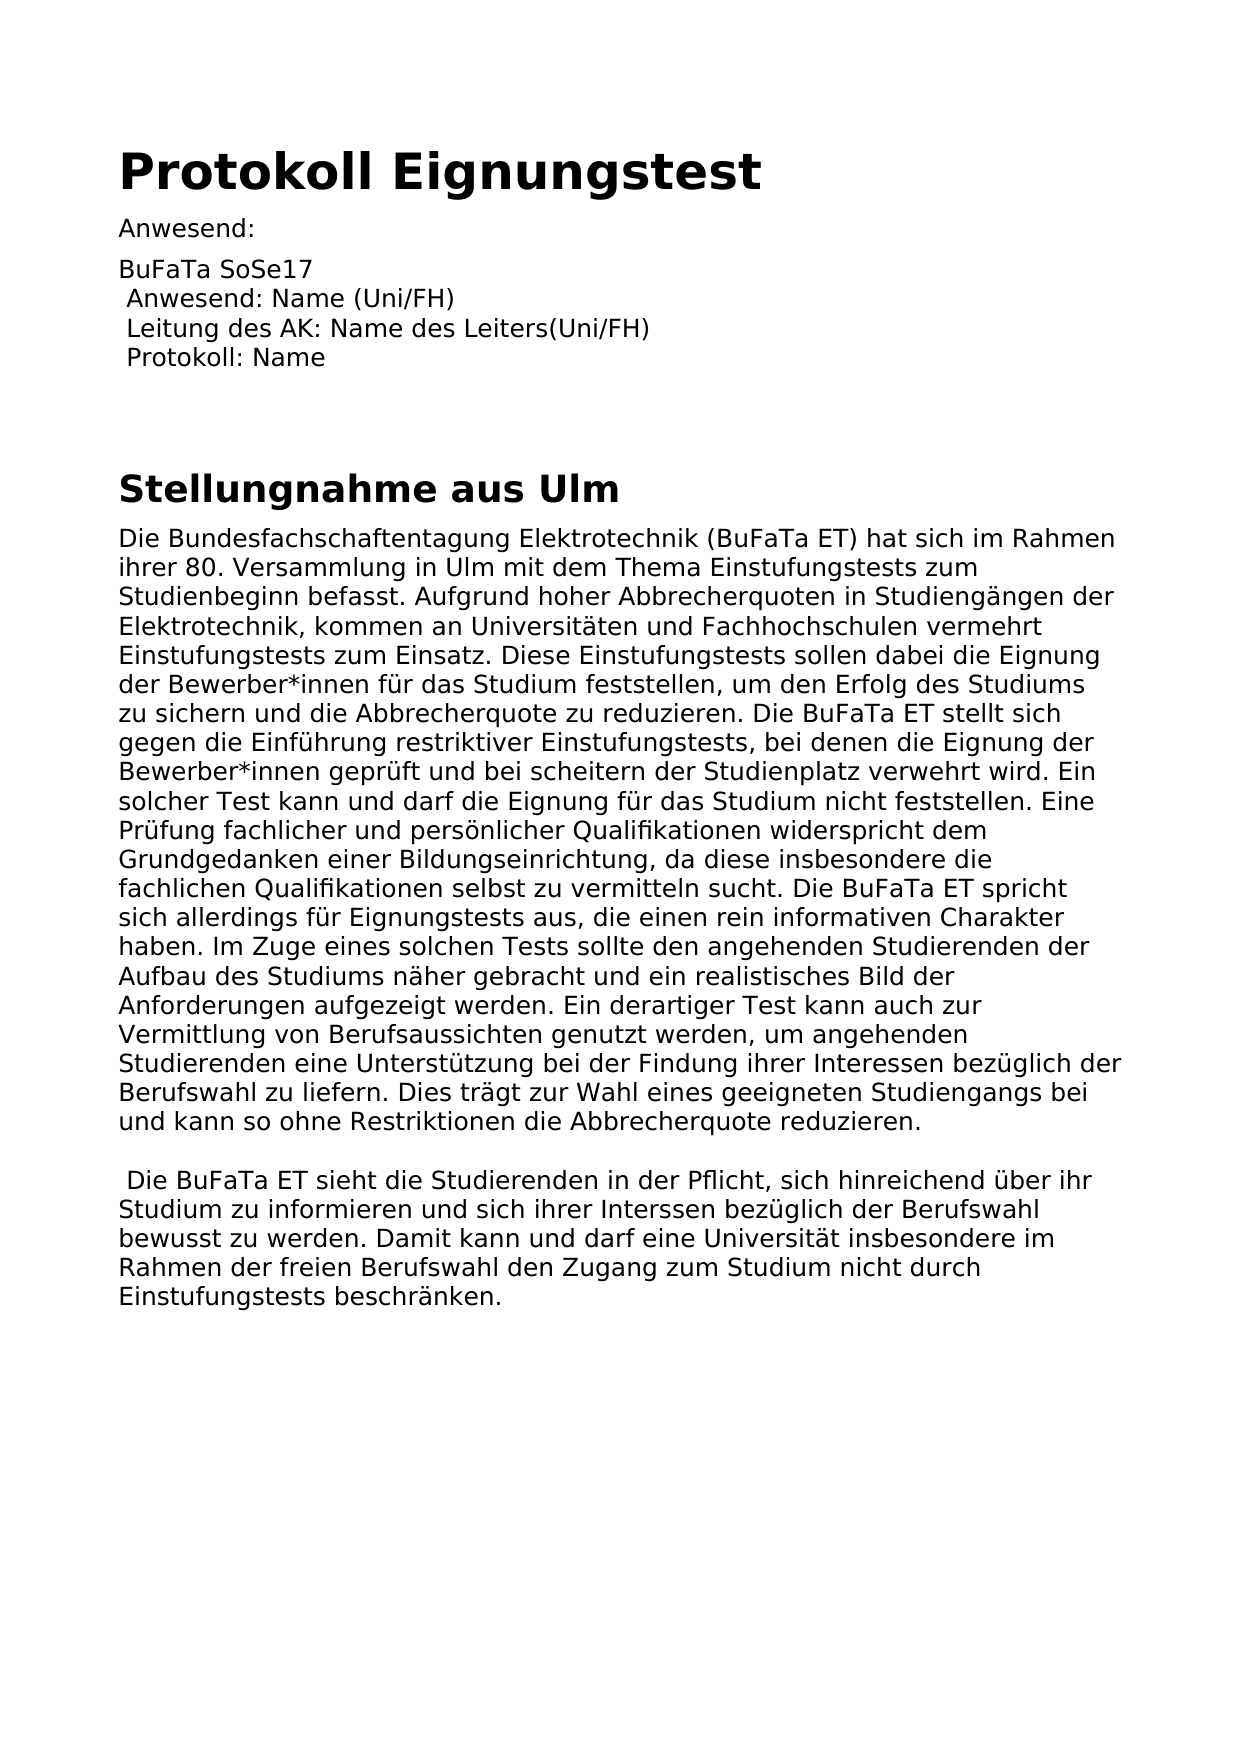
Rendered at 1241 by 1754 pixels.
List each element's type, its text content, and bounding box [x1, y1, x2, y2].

text BuFaTa SoSe17 Anwesend: Name (Uni/FH) Leitung des AK: Name des Leiters(Uni/FH) Protokoll: Name [118, 256, 1122, 431]
subtitle Protokoll Eignungstest [118, 143, 1122, 201]
text Anwesend: [118, 214, 1122, 243]
text Die Bundesfachschaftentagung Elektrotechnik (BuFaTa ET) hat sich im Rahmen ihrer 80. Versammlung in Ulm mit dem Thema Einstufungstests zum Studienbeginn befasst. Aufgrund hoher Abbrecherquoten in Studiengängen der Elektrotechnik, kommen an Universitäten und Fachhochschulen vermehrt Einstufungstests zum Einsatz. Diese Einstufungstests sollen dabei die Eignung der Bewerber*innen für das Studium feststellen, um den Erfolg des Studiums zu sichern und die Abbrecherquote zu reduzieren. Die BuFaTa ET stellt sich gegen die Einführung restriktiver Einstufungstests, bei denen die Eignung der Bewerber*innen geprüft und bei scheitern der Studienplatz verwehrt wird. Ein solcher Test kann und darf die Eignung für das Studium nicht feststellen. Eine Prüfung fachlicher und persönlicher Qualifikationen widerspricht dem Grundgedanken einer Bildungseinrichtung, da diese insbesondere die fachlichen Qualifikationen selbst zu vermitteln sucht. Die BuFaTa ET spricht sich allerdings für Eignungstests aus, die einen rein informativen Charakter haben. Im Zuge eines solchen Tests sollte den angehenden Studierenden der Aufbau des Studiums näher gebracht und ein realistisches Bild der Anforderungen aufgezeigt werden. Ein derartiger Test kann auch zur Vermittlung von Berufsaussichten genutzt werden, um angehenden Studierenden eine Unterstützung bei der Findung ihrer Interessen bezüglich der Berufswahl zu liefern. Dies trägt zur Wahl eines geeigneten Studiengangs bei und kann so ohne Restriktionen die Abbrecherquote reduzieren. Die BuFaTa ET sieht die Studierenden in der Pflicht, sich hinreichend über ihr Studium zu informieren und sich ihrer Interssen bezüglich der Berufswahl bewusst zu werden. Damit kann und darf eine Universität insbesondere im Rahmen der freien Berufswahl den Zugang zum Studium nicht durch Einstufungstests beschränken. [118, 524, 1122, 1312]
subtitle Stellungnahme aus Ulm [118, 468, 1122, 512]
